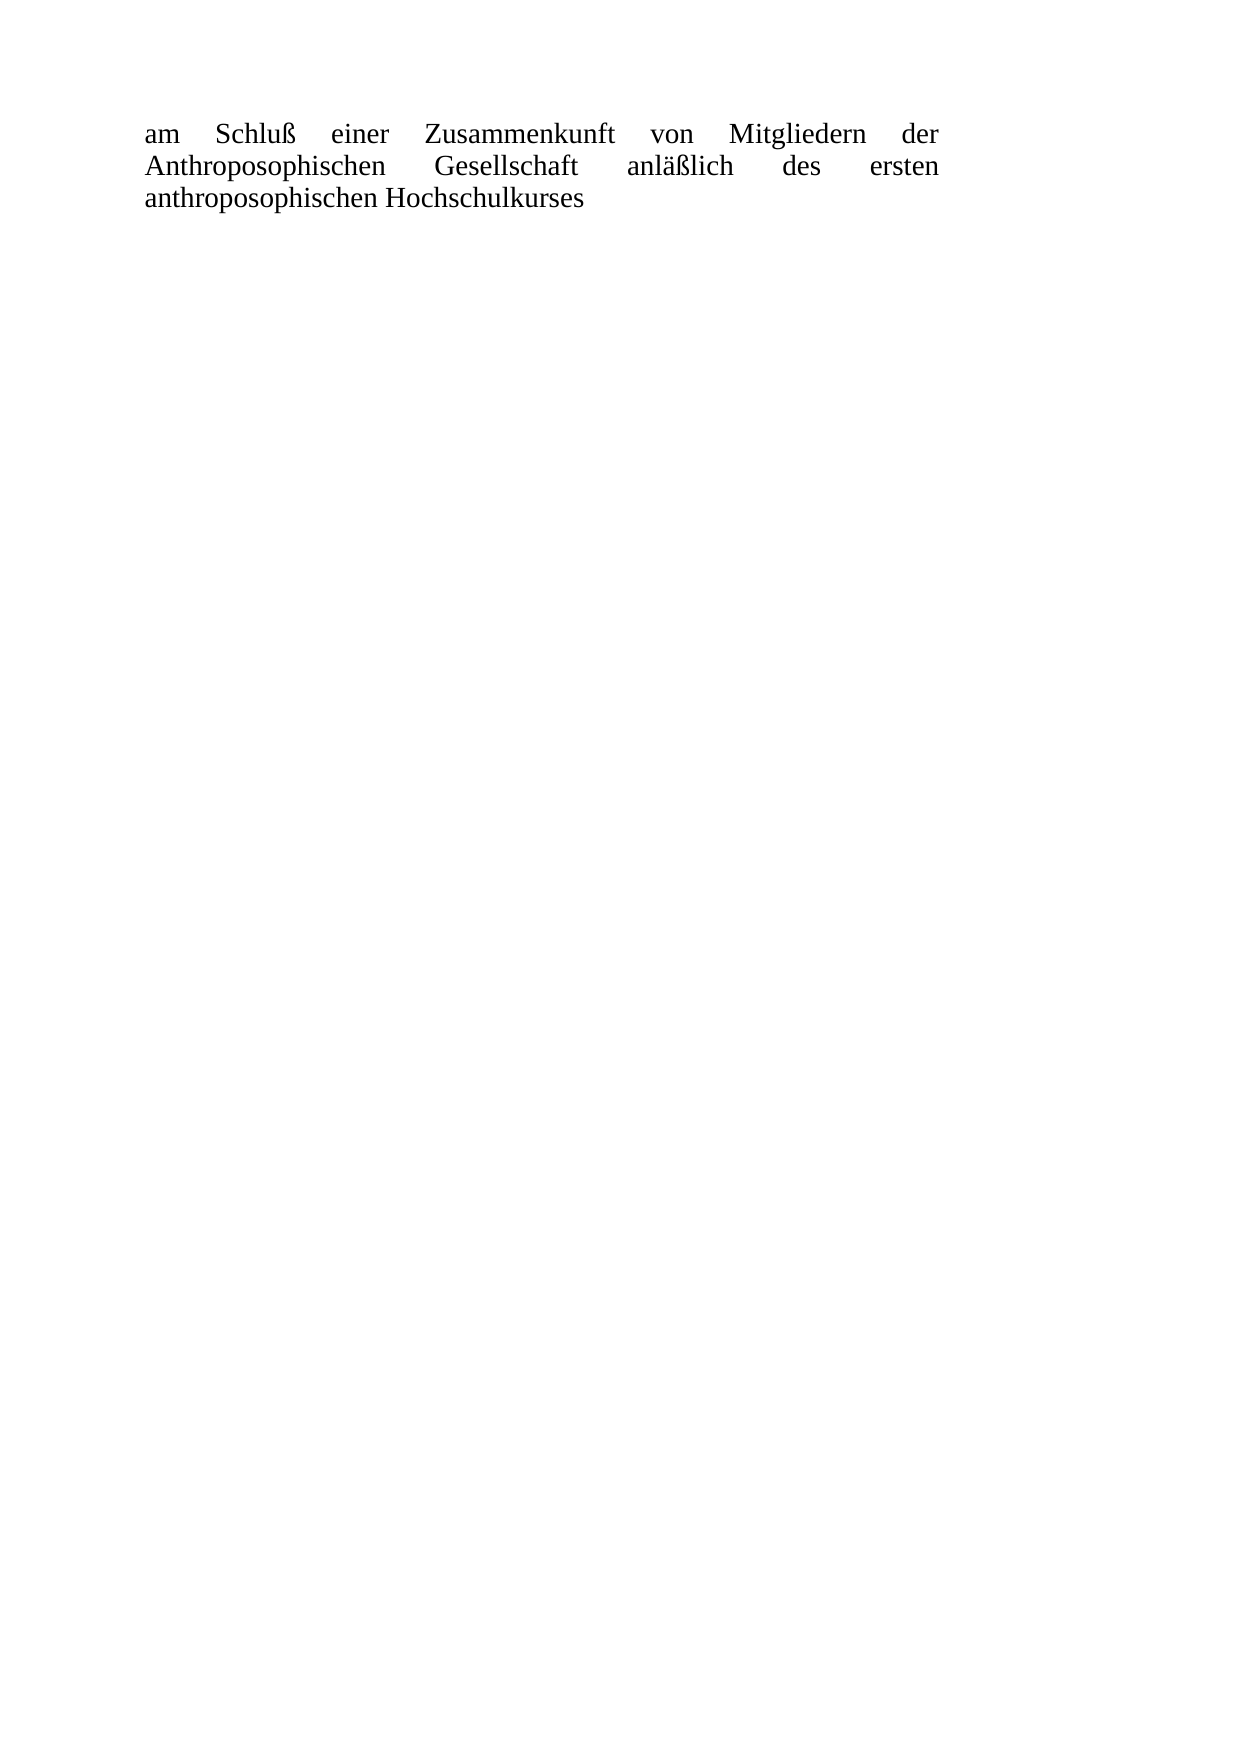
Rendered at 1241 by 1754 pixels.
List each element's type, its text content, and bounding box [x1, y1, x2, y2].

text am Schluß einer Zusammenkunft von Mitgliedern der Anthroposophischen Gesellschaft anläßlich des ersten anthroposophischen Hochschulkurses [144, 118, 939, 213]
